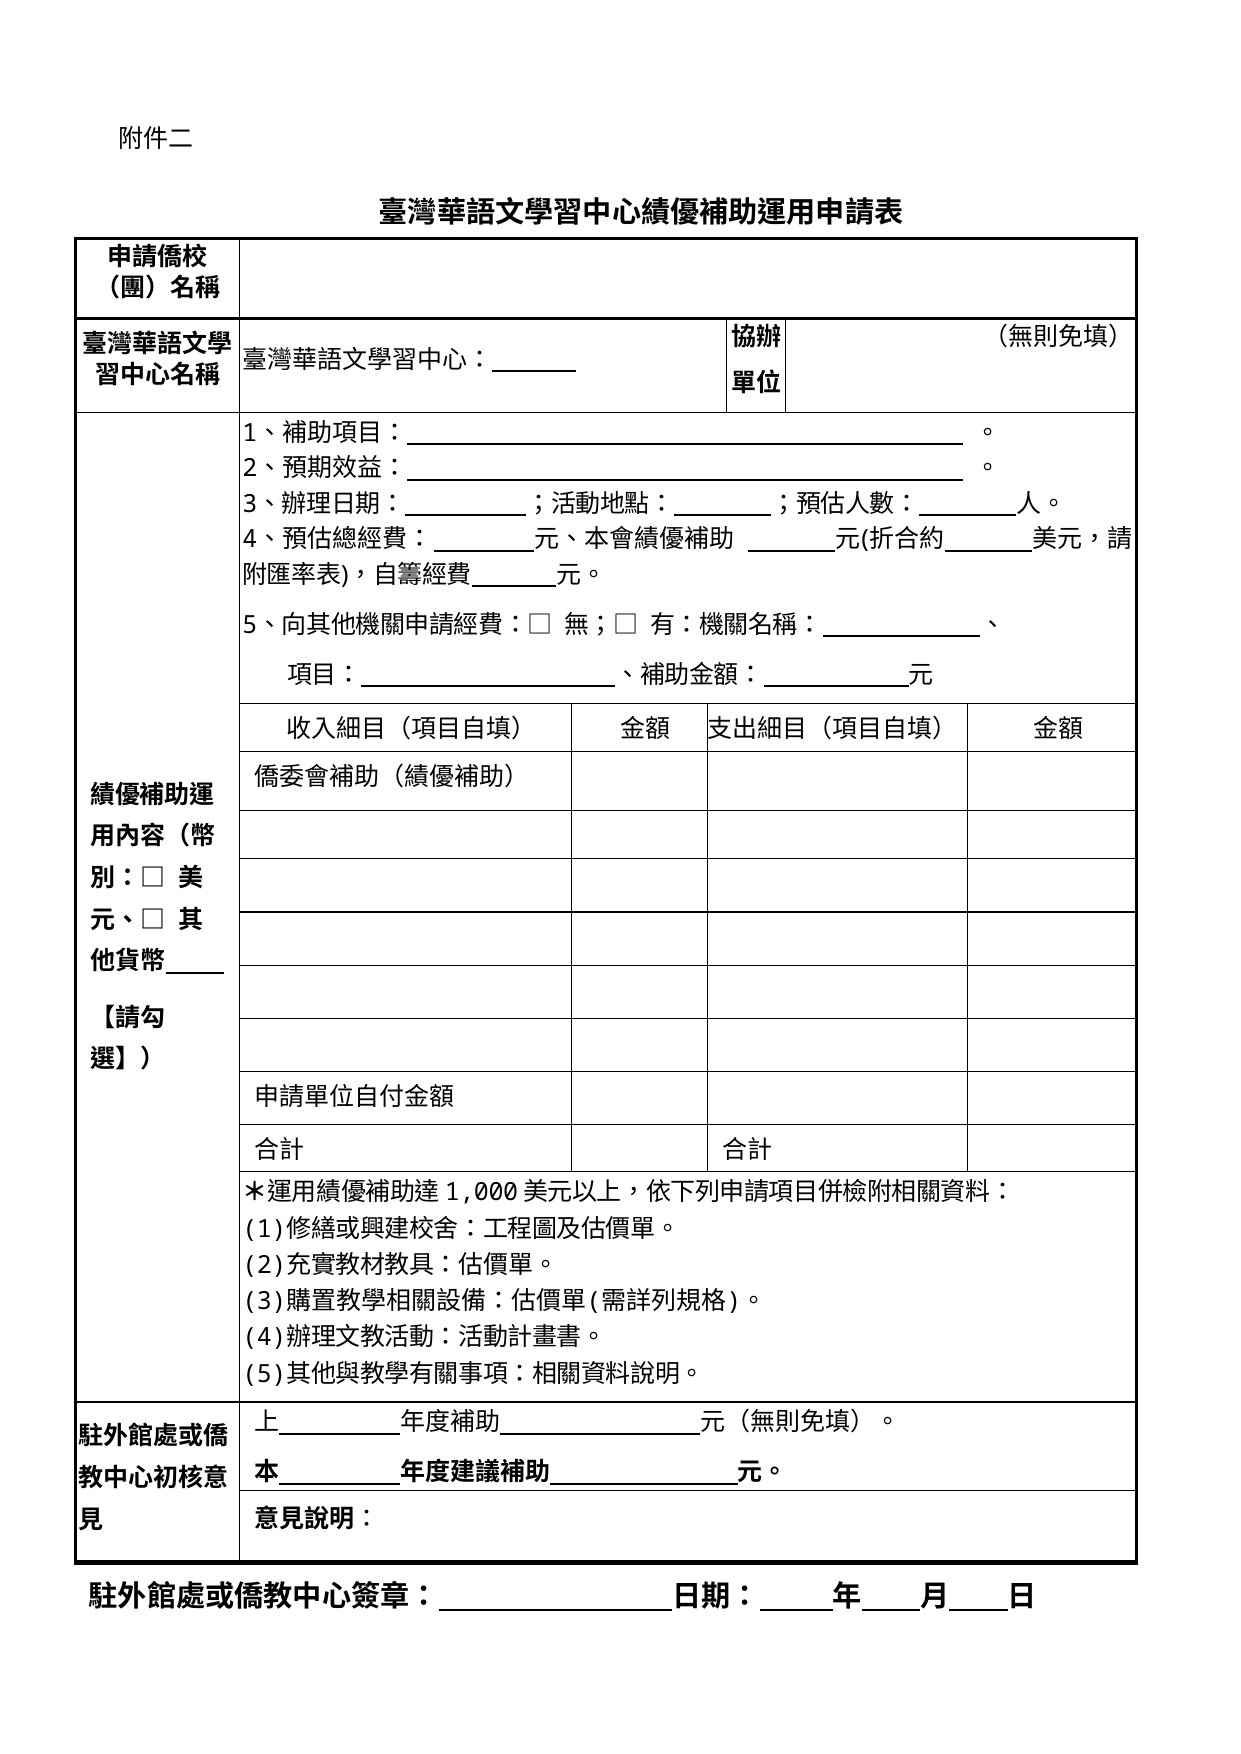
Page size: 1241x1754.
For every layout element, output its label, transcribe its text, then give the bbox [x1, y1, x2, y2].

table_header [240, 240, 1135, 317]
table_cell [968, 1072, 1135, 1124]
table_cell [708, 859, 967, 911]
text 臺灣華語文學習中心績優補助運用申請表 [118, 188, 1163, 231]
table_cell 合計 [240, 1125, 571, 1171]
table_cell [708, 1072, 967, 1124]
table_cell 意見說明： [240, 1491, 1135, 1560]
table_cell [572, 966, 707, 1018]
table_cell 金額 [572, 704, 707, 751]
table_cell [708, 966, 967, 1018]
table_cell [968, 1019, 1135, 1071]
table_cell 績優補助運用內容（幣別：□ 美元、□ 其他貨幣 【請勾選】） [77, 413, 239, 1401]
table_cell （無則免填） [786, 320, 1135, 412]
table_cell [968, 859, 1135, 911]
table_cell [708, 811, 967, 858]
table_cell [572, 752, 707, 810]
table_cell 申請單位自付金額 [240, 1072, 571, 1124]
table_cell [968, 966, 1135, 1018]
table_cell 僑委會補助（績優補助） [240, 752, 571, 810]
table_cell ＊運用績優補助達1,000美元以上，依下列申請項目併檢附相關資料： (1)修繕或興建校舍：工程圖及估價單。 (2)充實教材教具：估價單。 (3)購置教學相關設備：估價單(需詳列規格)。 (4)辦理文教活動：活動計畫書。 (5)其他與教學有關事項：相關資料說明。 [240, 1172, 1135, 1401]
table_cell 上 年度補助 元（無則免填）。 本 年度建議補助 元。 [240, 1403, 1135, 1489]
table_cell [572, 811, 707, 858]
table_cell [572, 1072, 707, 1124]
table_cell 駐外館處或僑教中心初核意見 [77, 1403, 239, 1560]
table_cell [708, 1019, 967, 1071]
table_cell [968, 913, 1135, 964]
table_header 申請僑校（團）名稱 [77, 240, 239, 317]
table_cell 協辦 單位 [727, 320, 785, 412]
text 駐外館處或僑教中心簽章： 日期： 年 月 日 [88, 1565, 1122, 1617]
table_cell [572, 1019, 707, 1071]
table_cell [572, 1125, 707, 1171]
table_cell 合計 [708, 1125, 967, 1171]
table_cell [240, 913, 571, 964]
table_cell 臺灣華語文學習中心： [240, 320, 726, 412]
table_cell 1、補助項目： 。 2、預期效益： 。 3、辦理日期： ；活動地點： ；預估人數： 人。 4、預估總經費： 元、本會績優補助 元(折合約 美元，請附匯率表)，自籌經費 元。 5、向其他機關申請經費：□ 無；□ 有：機關名稱： 、 項目： 、補助金額： 元 [240, 413, 1135, 703]
table_cell [968, 811, 1135, 858]
table_cell [572, 859, 707, 911]
table_cell 收入細目（項目自填） [240, 704, 571, 751]
table_cell 臺灣華語文學習中心名稱 [77, 320, 239, 412]
table_cell 支出細目（項目自填） [708, 704, 967, 751]
table_cell [240, 1019, 571, 1071]
table_cell [968, 1125, 1135, 1171]
table_cell 金額 [968, 704, 1135, 751]
table_cell [708, 913, 967, 964]
table_cell [968, 752, 1135, 810]
table_cell [240, 811, 571, 858]
table_cell [240, 966, 571, 1018]
table_cell [708, 752, 967, 810]
text 附件二 [118, 118, 1122, 154]
table_cell [572, 913, 707, 964]
table_cell [240, 859, 571, 911]
